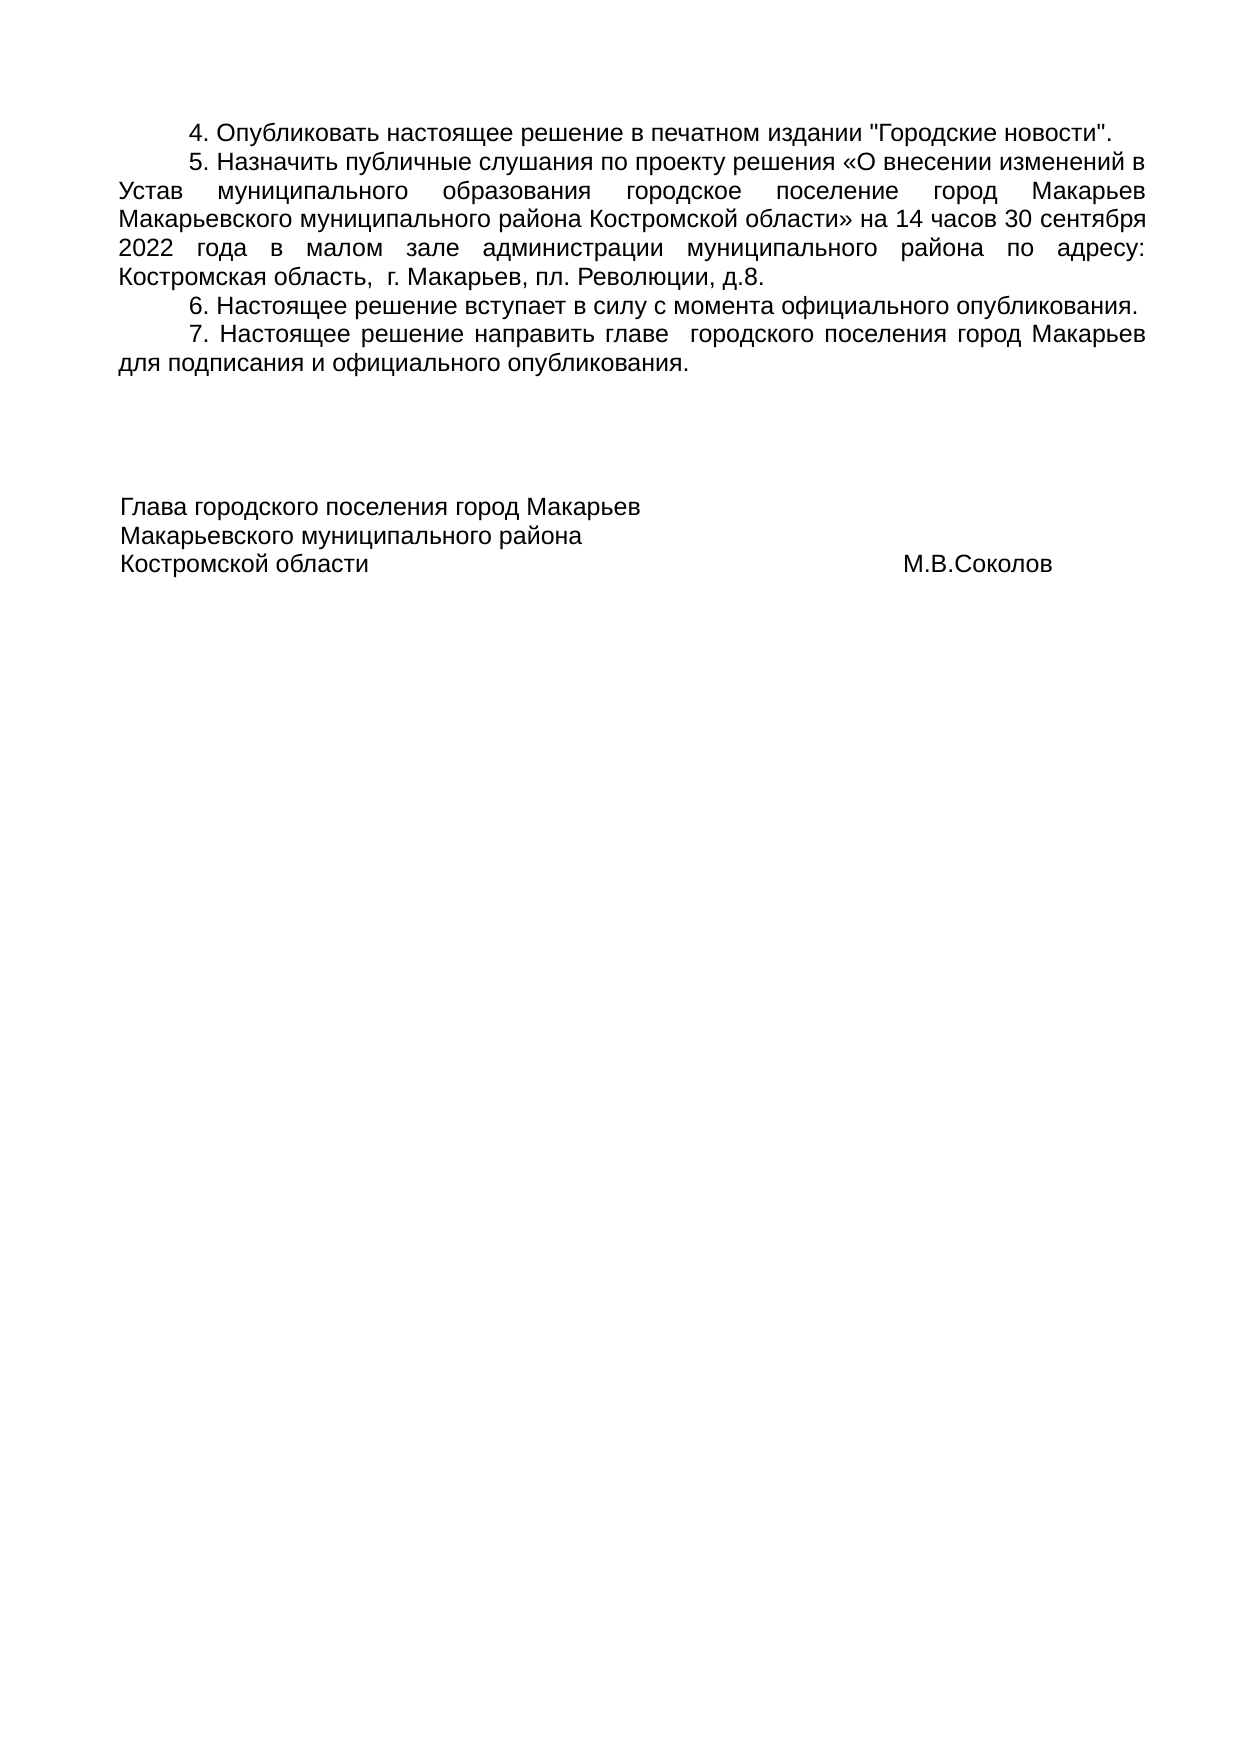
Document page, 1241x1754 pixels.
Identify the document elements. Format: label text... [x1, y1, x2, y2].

text Глава городского поселения город Макарьев [118, 492, 1146, 521]
text 4. Опубликовать настоящее решение в печатном издании "Городские новости". [118, 118, 1146, 147]
text 5. Назначить публичные слушания по проекту решения «О внесении изменений в Устав муниципального образования городское поселение город Макарьев Макарьевского муниципального района Костромской области» на 14 часов 30 сентября 2022 года в малом зале администрации муниципального района по адресу: Костромская область, г. Макарьев, пл. Революции, д.8. [118, 147, 1146, 291]
text 6. Настоящее решение вступает в силу с момента официального опубликования. [118, 291, 1146, 319]
text Костромской области М.В.Соколов [118, 549, 1146, 578]
text 7. Настоящее решение направить главе городского поселения город Макарьев для подписания и официального опубликования. [118, 319, 1146, 377]
text Макарьевского муниципального района [118, 521, 1146, 549]
